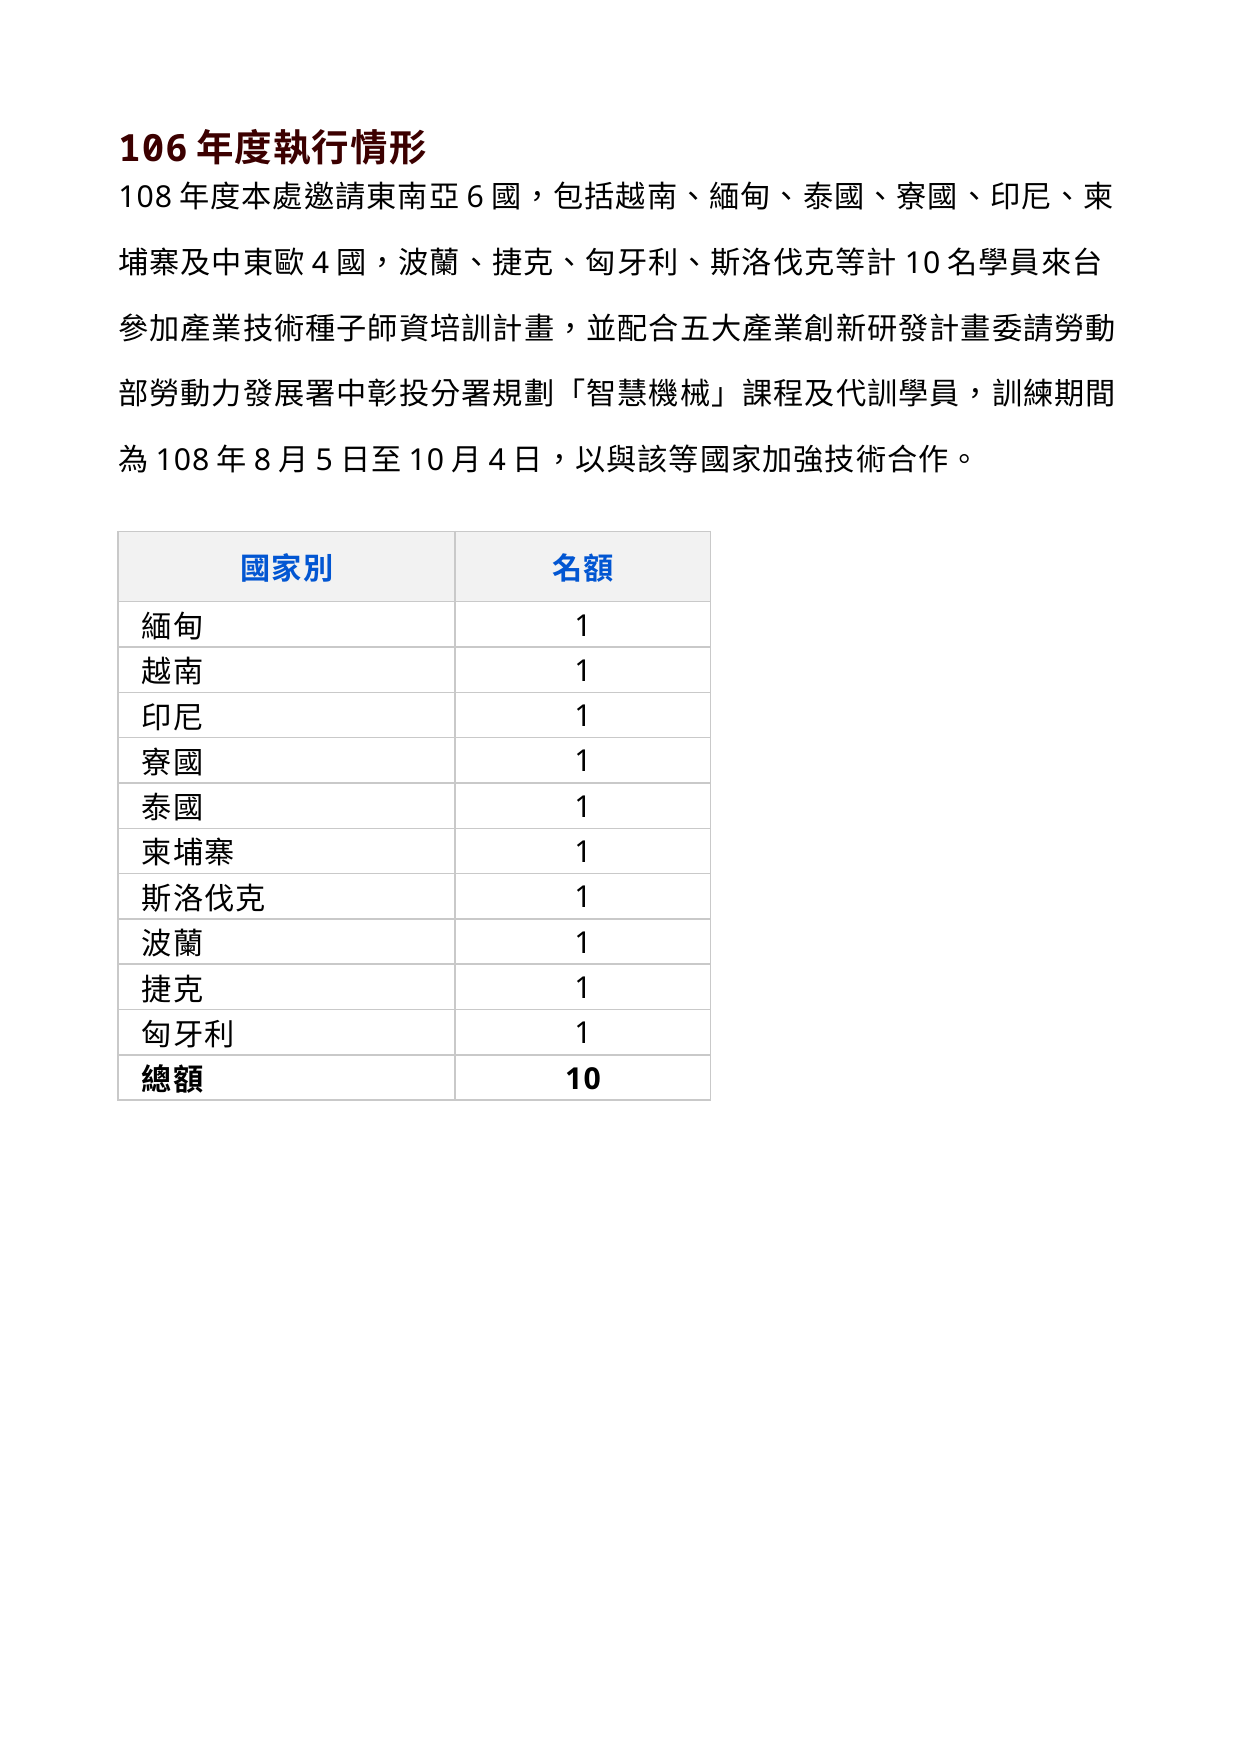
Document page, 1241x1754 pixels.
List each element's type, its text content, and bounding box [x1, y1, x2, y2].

table_cell 寮國 [119, 738, 454, 782]
table_cell 緬甸 [119, 602, 454, 646]
table_cell 越南 [119, 648, 454, 691]
table_header 國家別 [119, 532, 454, 601]
table_cell 斯洛伐克 [119, 874, 454, 918]
text 106年度執行情形 [118, 118, 1122, 173]
table_cell 捷克 [119, 965, 454, 1009]
table_cell 1 [456, 693, 710, 737]
table_cell 1 [456, 784, 710, 827]
table_cell 泰國 [119, 784, 454, 827]
table_cell 柬埔寨 [119, 829, 454, 873]
table_cell 1 [456, 738, 710, 782]
table_cell 1 [456, 920, 710, 963]
table_cell 印尼 [119, 693, 454, 737]
table_cell 波蘭 [119, 920, 454, 963]
table_cell 1 [456, 829, 710, 873]
table_cell 1 [456, 602, 710, 646]
table_cell 1 [456, 648, 710, 691]
table_header 名額 [456, 532, 710, 601]
table_cell 1 [456, 965, 710, 1009]
table_cell 匈牙利 [119, 1010, 454, 1054]
table_cell 10 [456, 1056, 710, 1099]
table_cell 1 [456, 874, 710, 918]
table_cell 總額 [119, 1056, 454, 1099]
table_cell 1 [456, 1010, 710, 1054]
text 108年度本處邀請東南亞6國，包括越南、緬甸、泰國、寮國、印尼、柬埔寨及中東歐4國，波蘭、捷克、匈牙利、斯洛伐克等計10名學員來台參加產業技術種子師資培訓計畫，並配合五大產業創新研發計畫委請勞動部勞動力發展署中彰投分署規劃「智慧機械」課程及代訓學員，訓練期間為108年8月5日至10月4日，以與該等國家加強技術合作。 [118, 173, 1122, 479]
